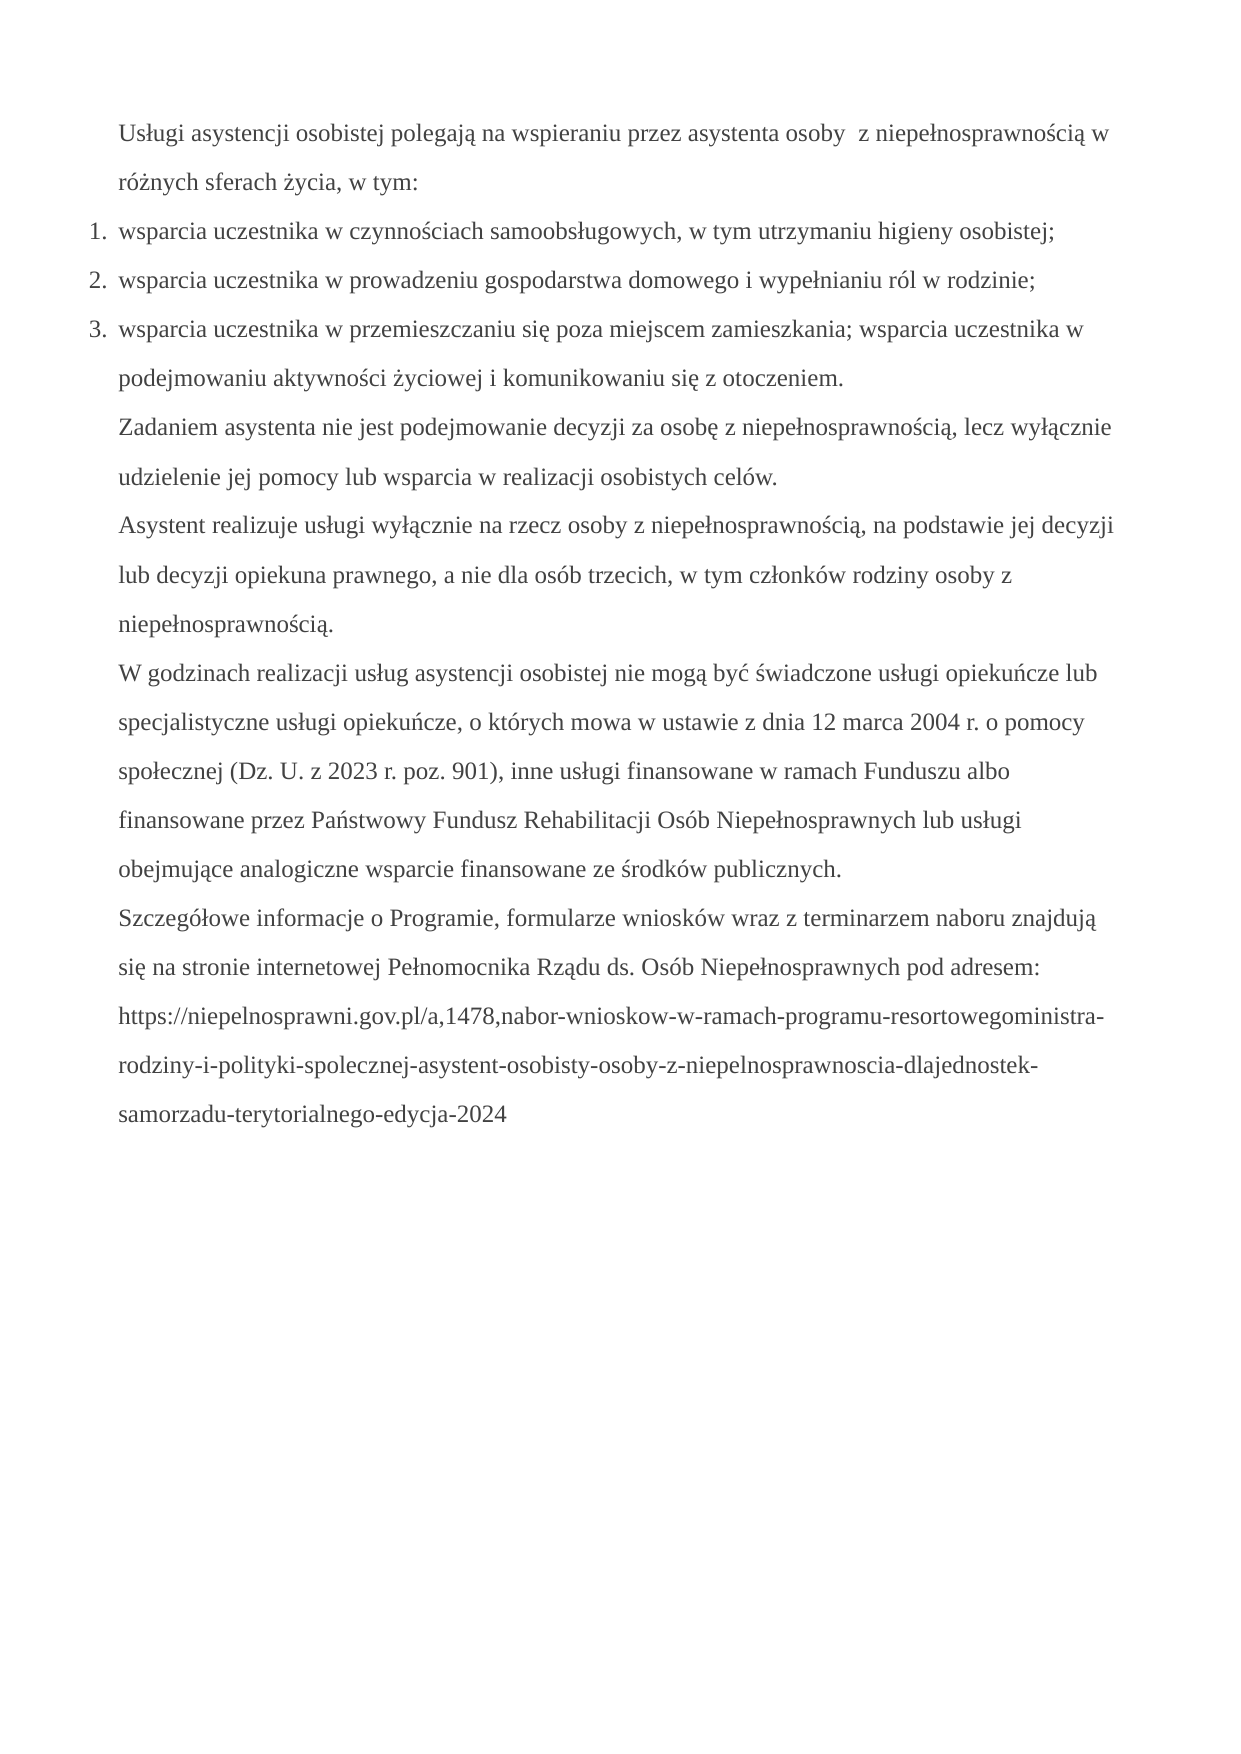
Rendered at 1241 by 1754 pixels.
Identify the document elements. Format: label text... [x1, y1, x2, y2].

text Usługi asystencji osobistej polegają na wspieraniu przez asystenta osoby z niepełnosprawnością w różnych sferach życia, w tym: [118, 118, 1122, 196]
text Zadaniem asystenta nie jest podejmowanie decyzji za osobę z niepełnosprawnością, lecz wyłącznie udzielenie jej pomocy lub wsparcia w realizacji osobistych celów. [118, 412, 1122, 490]
text Szczegółowe informacje o Programie, formularze wniosków wraz z terminarzem naboru znajdują się na stronie internetowej Pełnomocnika Rządu ds. Osób Niepełnosprawnych pod adresem: [118, 903, 1122, 981]
list wsparcia uczestnika w czynnościach samoobsługowych, w tym utrzymaniu higieny osobistej; [118, 216, 1122, 245]
text W godzinach realizacji usług asystencji osobistej nie mogą być świadczone usługi opiekuńcze lub specjalistyczne usługi opiekuńcze, o których mowa w ustawie z dnia 12 marca 2004 r. o pomocy społecznej (Dz. U. z 2023 r. poz. 901), inne usługi finansowane w ramach Funduszu albo finansowane przez Państwowy Fundusz Rehabilitacji Osób Niepełnosprawnych lub usługi obejmujące analogiczne wsparcie finansowane ze środków publicznych. [118, 658, 1122, 883]
text https://niepelnosprawni.gov.pl/a,1478,nabor-wnioskow-w-ramach-programu-resortowegoministra-rodziny-i-polityki-spolecznej-asystent-osobisty-osoby-z-niepelnosprawnoscia-dlajednostek-samorzadu-terytorialnego-edycja-2024 [118, 1001, 1122, 1128]
list wsparcia uczestnika w prowadzeniu gospodarstwa domowego i wypełnianiu ról w rodzinie; [118, 265, 1122, 294]
list wsparcia uczestnika w przemieszczaniu się poza miejscem zamieszkania; wsparcia uczestnika w podejmowaniu aktywności życiowej i komunikowaniu się z otoczeniem. [118, 314, 1122, 392]
text Asystent realizuje usługi wyłącznie na rzecz osoby z niepełnosprawnością, na podstawie jej decyzji lub decyzji opiekuna prawnego, a nie dla osób trzecich, w tym członków rodziny osoby z niepełnosprawnością. [118, 511, 1122, 637]
